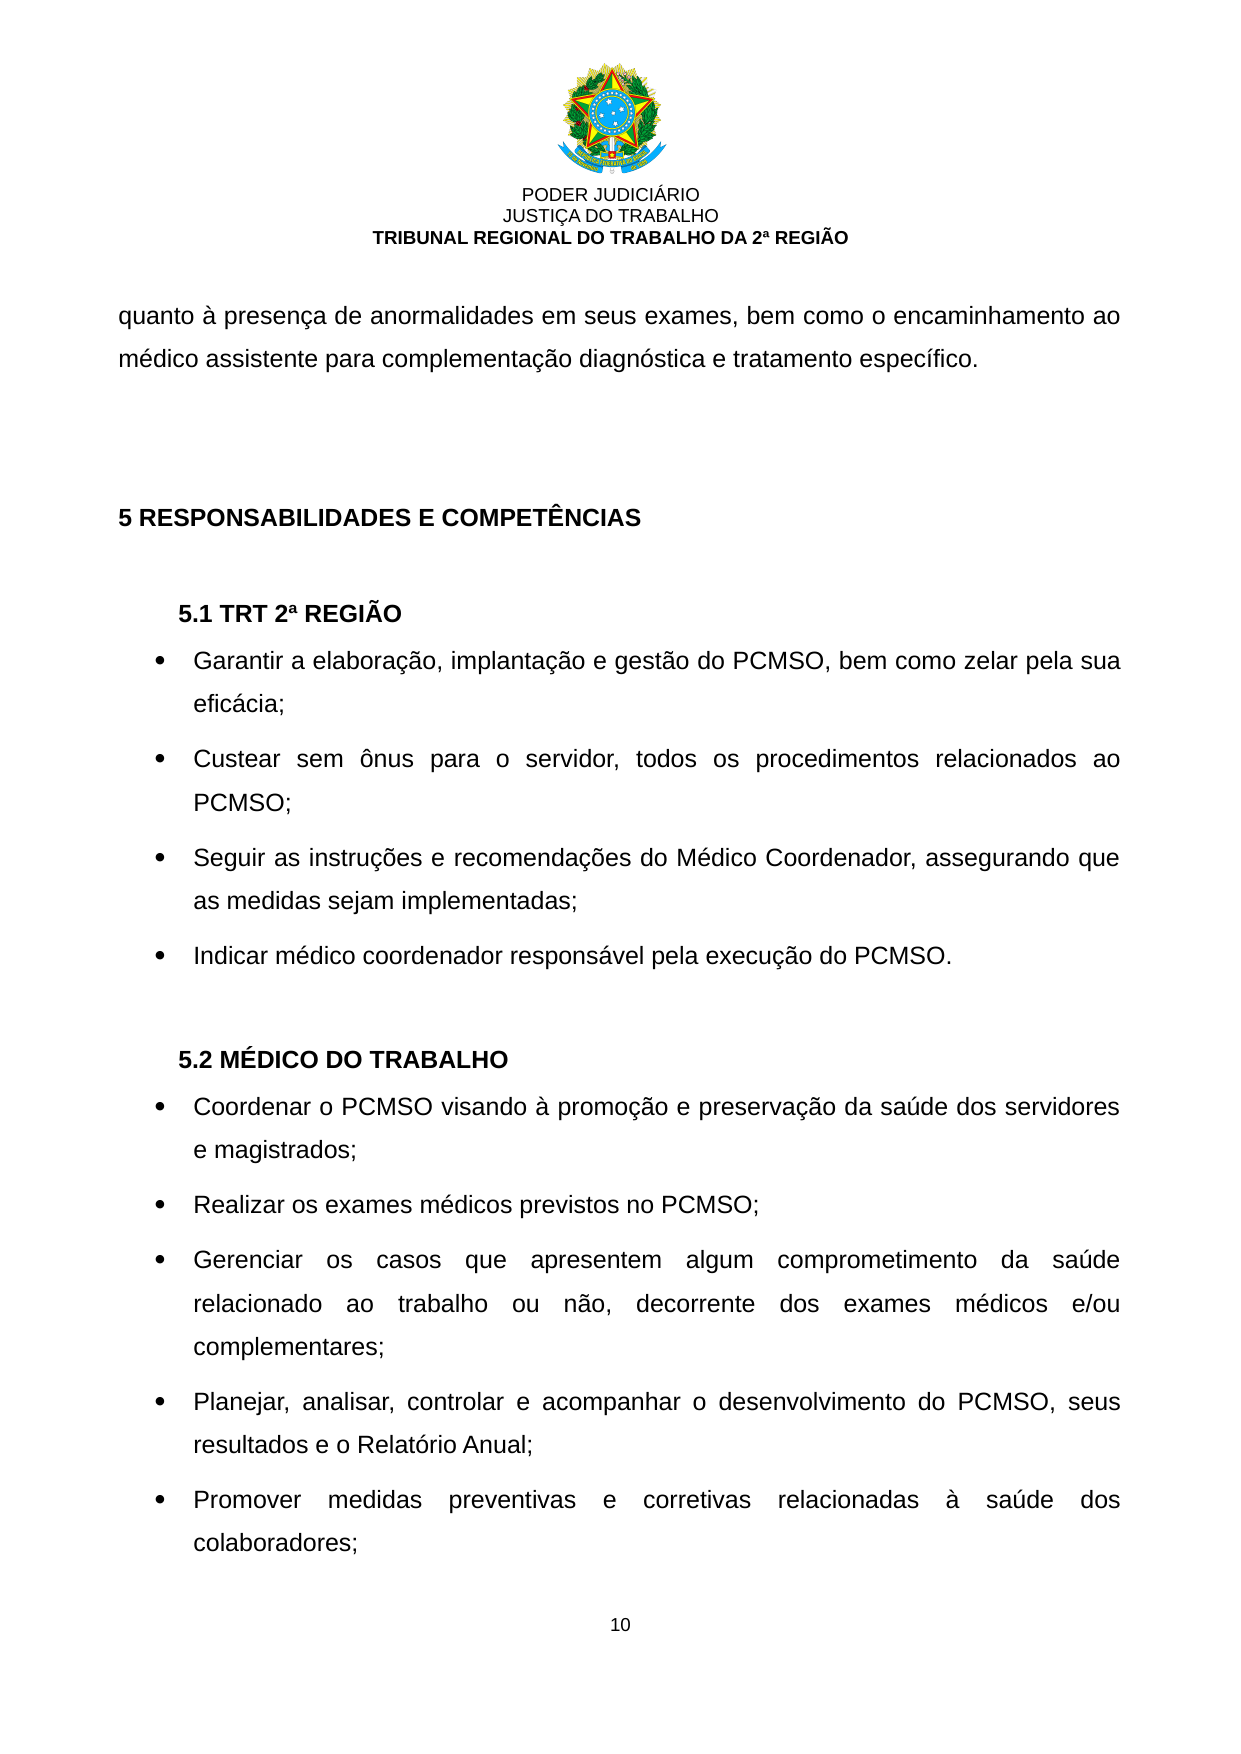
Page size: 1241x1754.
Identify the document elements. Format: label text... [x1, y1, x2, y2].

list Gerenciar os casos que apresentem algum comprometimento da saúde relacionado ao trabalho ou não, decorrente dos exames médicos e/ou complementares; [156, 1245, 1122, 1360]
subtitle 5.1 TRT 2ª REGIÃO [118, 599, 1122, 628]
list Planejar, analisar, controlar e acompanhar o desenvolvimento do PCMSO, seus resultados e o Relatório Anual; [156, 1387, 1122, 1459]
list Indicar médico coordenador responsável pela execução do PCMSO. [156, 941, 1122, 970]
list Custear sem ônus para o servidor, todos os procedimentos relacionados ao PCMSO; [156, 744, 1122, 816]
list Realizar os exames médicos previstos no PCMSO; [156, 1190, 1122, 1219]
text quanto à presença de anormalidades em seus exames, bem como o encaminhamento ao médico assistente para complementação diagnóstica e tratamento específico. [118, 301, 1122, 373]
list Promover medidas preventivas e corretivas relacionadas à saúde dos colaboradores; [156, 1485, 1122, 1557]
list Seguir as instruções e recomendações do Médico Coordenador, assegurando que as medidas sejam implementadas; [156, 843, 1122, 915]
subtitle 5 RESPONSABILIDADES E COMPETÊNCIAS [118, 503, 1122, 532]
list Coordenar o PCMSO visando à promoção e preservação da saúde dos servidores e magistrados; [156, 1092, 1122, 1164]
subtitle 5.2 MÉDICO DO TRABALHO [118, 1045, 1122, 1074]
list Garantir a elaboração, implantação e gestão do PCMSO, bem como zelar pela sua eficácia; [156, 646, 1122, 718]
